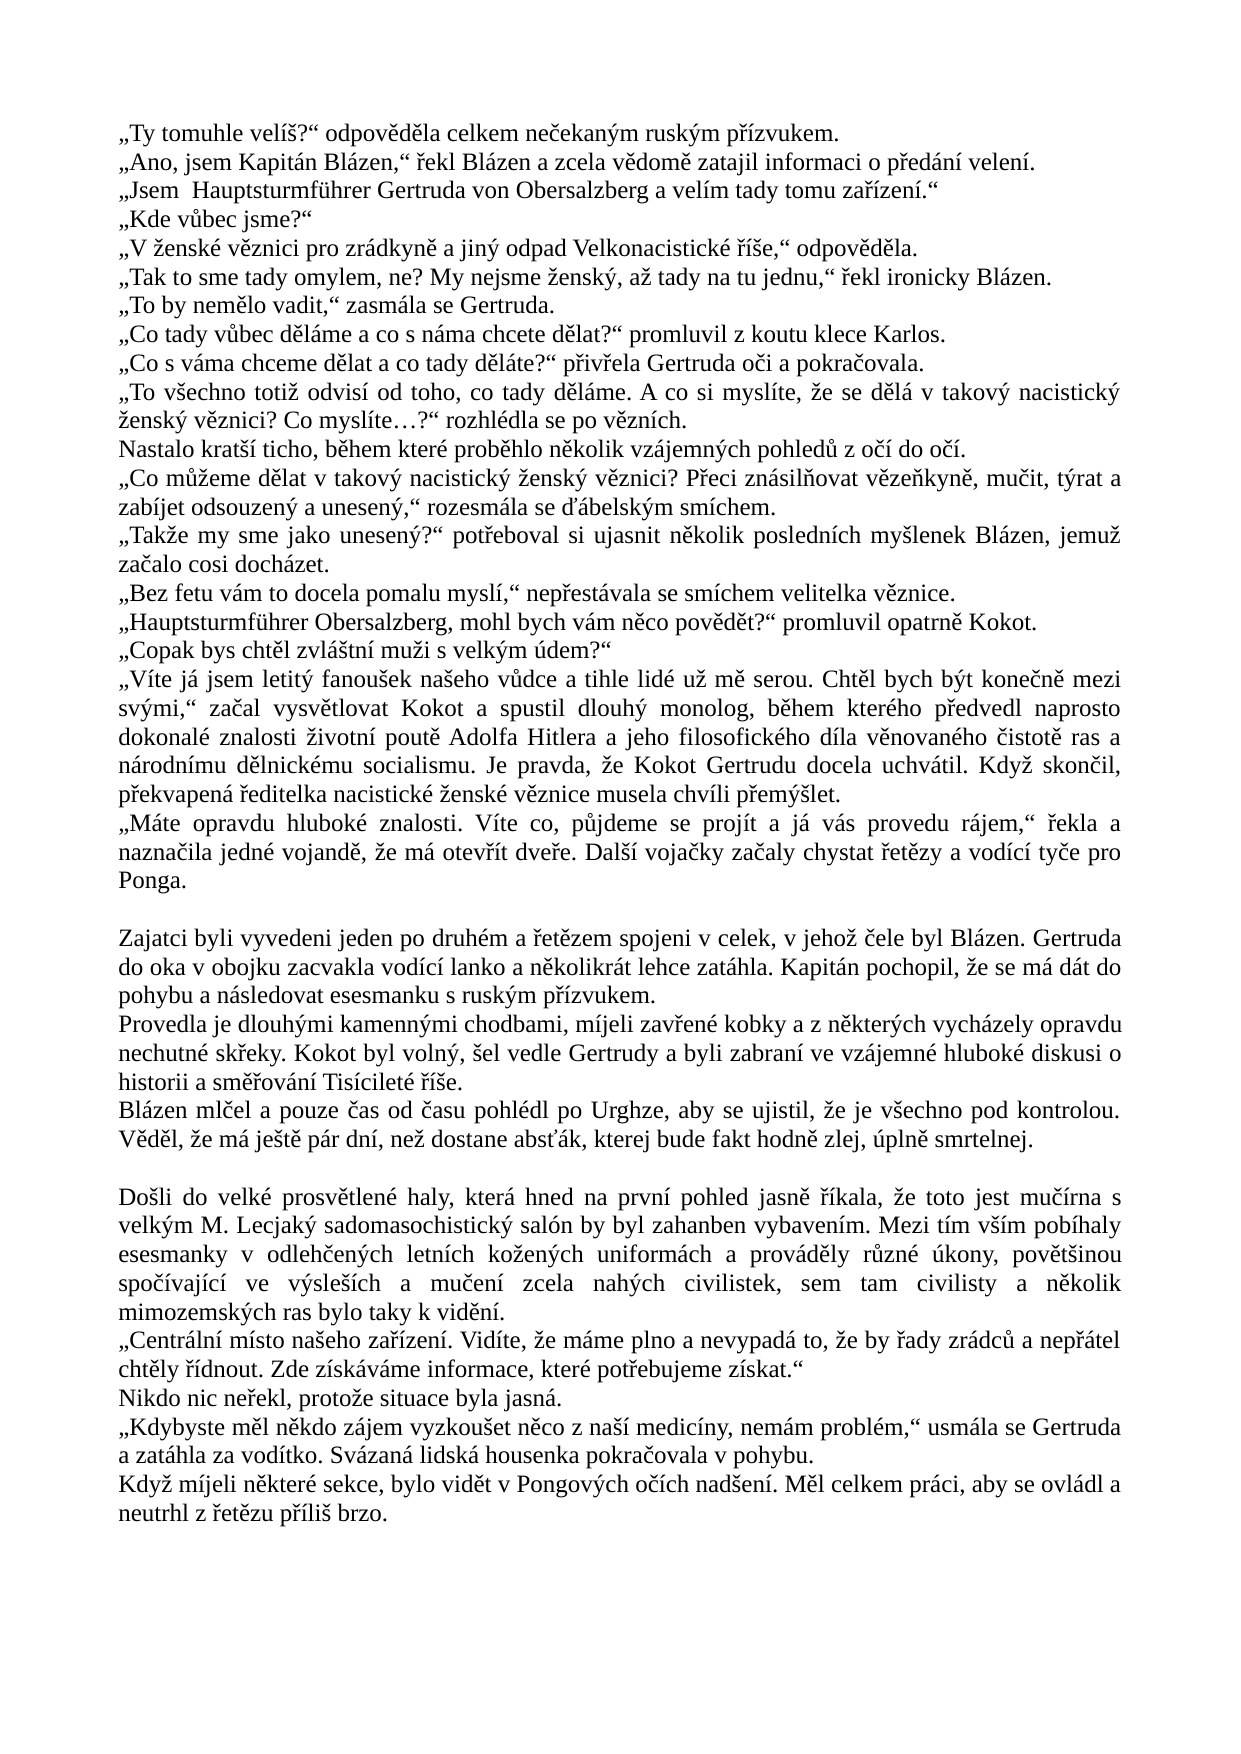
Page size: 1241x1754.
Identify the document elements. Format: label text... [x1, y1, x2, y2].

text Blázen mlčel a pouze čas od času pohlédl po Urghze, aby se ujistil, že je všechno pod kontrolou. Věděl, že má ještě pár dní, než dostane absťák, kterej bude fakt hodně zlej, úplně smrtelnej. [118, 1096, 1122, 1153]
text „Bez fetu vám to docela pomalu myslí,“ nepřestávala se smíchem velitelka věznice. [118, 578, 1122, 607]
text „Tak to sme tady omylem, ne? My nejsme ženský, až tady na tu jednu,“ řekl ironicky Blázen. [118, 262, 1122, 291]
text „Co tady vůbec děláme a co s náma chcete dělat?“ promluvil z koutu klece Karlos. [118, 319, 1122, 348]
text Došli do velké prosvětlené haly, která hned na první pohled jasně říkala, že toto jest mučírna s velkým M. Lecjaký sadomasochistický salón by byl zahanben vybavením. Mezi tím vším pobíhaly esesmanky v odlehčených letních kožených uniformách a prováděly různé úkony, povětšinou spočívající ve výsleších a mučení zcela nahých civilistek, sem tam civilisty a několik mimozemských ras bylo taky k vidění. [118, 1182, 1122, 1326]
text „Co můžeme dělat v takový nacistický ženský věznici? Přeci znásilňovat vězeňkyně, mučit, týrat a zabíjet odsouzený a unesený,“ rozesmála se ďábelským smíchem. [118, 463, 1122, 521]
text „To všechno totiž odvisí od toho, co tady děláme. A co si myslíte, že se dělá v takový nacistický ženský věznici? Co myslíte…?“ rozhlédla se po vězních. [118, 377, 1122, 434]
text „Takže my sme jako unesený?“ potřeboval si ujasnit několik posledních myšlenek Blázen, jemuž začalo cosi docházet. [118, 521, 1122, 578]
text „Kde vůbec jsme?“ [118, 204, 1122, 233]
text Nastalo kratší ticho, během které proběhlo několik vzájemných pohledů z očí do očí. [118, 434, 1122, 463]
text Nikdo nic neřekl, protože situace byla jasná. [118, 1383, 1122, 1412]
text „Copak bys chtěl zvláštní muži s velkým údem?“ [118, 636, 1122, 664]
text „Hauptsturmführer Obersalzberg, mohl bych vám něco povědět?“ promluvil opatrně Kokot. [118, 607, 1122, 636]
text „Ty tomuhle velíš?“ odpověděla celkem nečekaným ruským přízvukem. [118, 118, 1122, 147]
text „Jsem Hauptsturmführer Gertruda von Obersalzberg a velím tady tomu zařízení.“ [118, 176, 1122, 204]
text „Víte já jsem letitý fanoušek našeho vůdce a tihle lidé už mě serou. Chtěl bych být konečně mezi svými,“ začal vysvětlovat Kokot a spustil dlouhý monolog, během kterého předvedl naprosto dokonalé znalosti životní poutě Adolfa Hitlera a jeho filosofického díla věnovaného čistotě ras a národnímu dělnickému socialismu. Je pravda, že Kokot Gertrudu docela uchvátil. Když skončil, překvapená ředitelka nacistické ženské věznice musela chvíli přemýšlet. [118, 664, 1122, 808]
text „To by nemělo vadit,“ zasmála se Gertruda. [118, 291, 1122, 319]
text Zajatci byli vyvedeni jeden po druhém a řetězem spojeni v celek, v jehož čele byl Blázen. Gertruda do oka v obojku zacvakla vodící lanko a několikrát lehce zatáhla. Kapitán pochopil, že se má dát do pohybu a následovat esesmanku s ruským přízvukem. [118, 923, 1122, 1009]
text Provedla je dlouhými kamennými chodbami, míjeli zavřené kobky a z některých vycházely opravdu nechutné skřeky. Kokot byl volný, šel vedle Gertrudy a byli zabraní ve vzájemné hluboké diskusi o historii a směřování Tisícileté říše. [118, 1009, 1122, 1096]
text „Co s váma chceme dělat a co tady děláte?“ přivřela Gertruda oči a pokračovala. [118, 348, 1122, 377]
text „Kdybyste měl někdo zájem vyzkoušet něco z naší medicíny, nemám problém,“ usmála se Gertruda a zatáhla za vodítko. Svázaná lidská housenka pokračovala v pohybu. [118, 1412, 1122, 1469]
text „Máte opravdu hluboké znalosti. Víte co, půjdeme se projít a já vás provedu rájem,“ řekla a naznačila jedné vojandě, že má otevřít dveře. Další vojačky začaly chystat řetězy a vodící tyče pro Ponga. [118, 808, 1122, 894]
text Když míjeli některé sekce, bylo vidět v Pongových očích nadšení. Měl celkem práci, aby se ovládl a neutrhl z řetězu příliš brzo. [118, 1469, 1122, 1527]
text „Centrální místo našeho zařízení. Vidíte, že máme plno a nevypadá to, že by řady zrádců a nepřátel chtěly řídnout. Zde získáváme informace, které potřebujeme získat.“ [118, 1326, 1122, 1383]
text „V ženské věznici pro zrádkyně a jiný odpad Velkonacistické říše,“ odpověděla. [118, 233, 1122, 262]
text „Ano, jsem Kapitán Blázen,“ řekl Blázen a zcela vědomě zatajil informaci o předání velení. [118, 147, 1122, 176]
